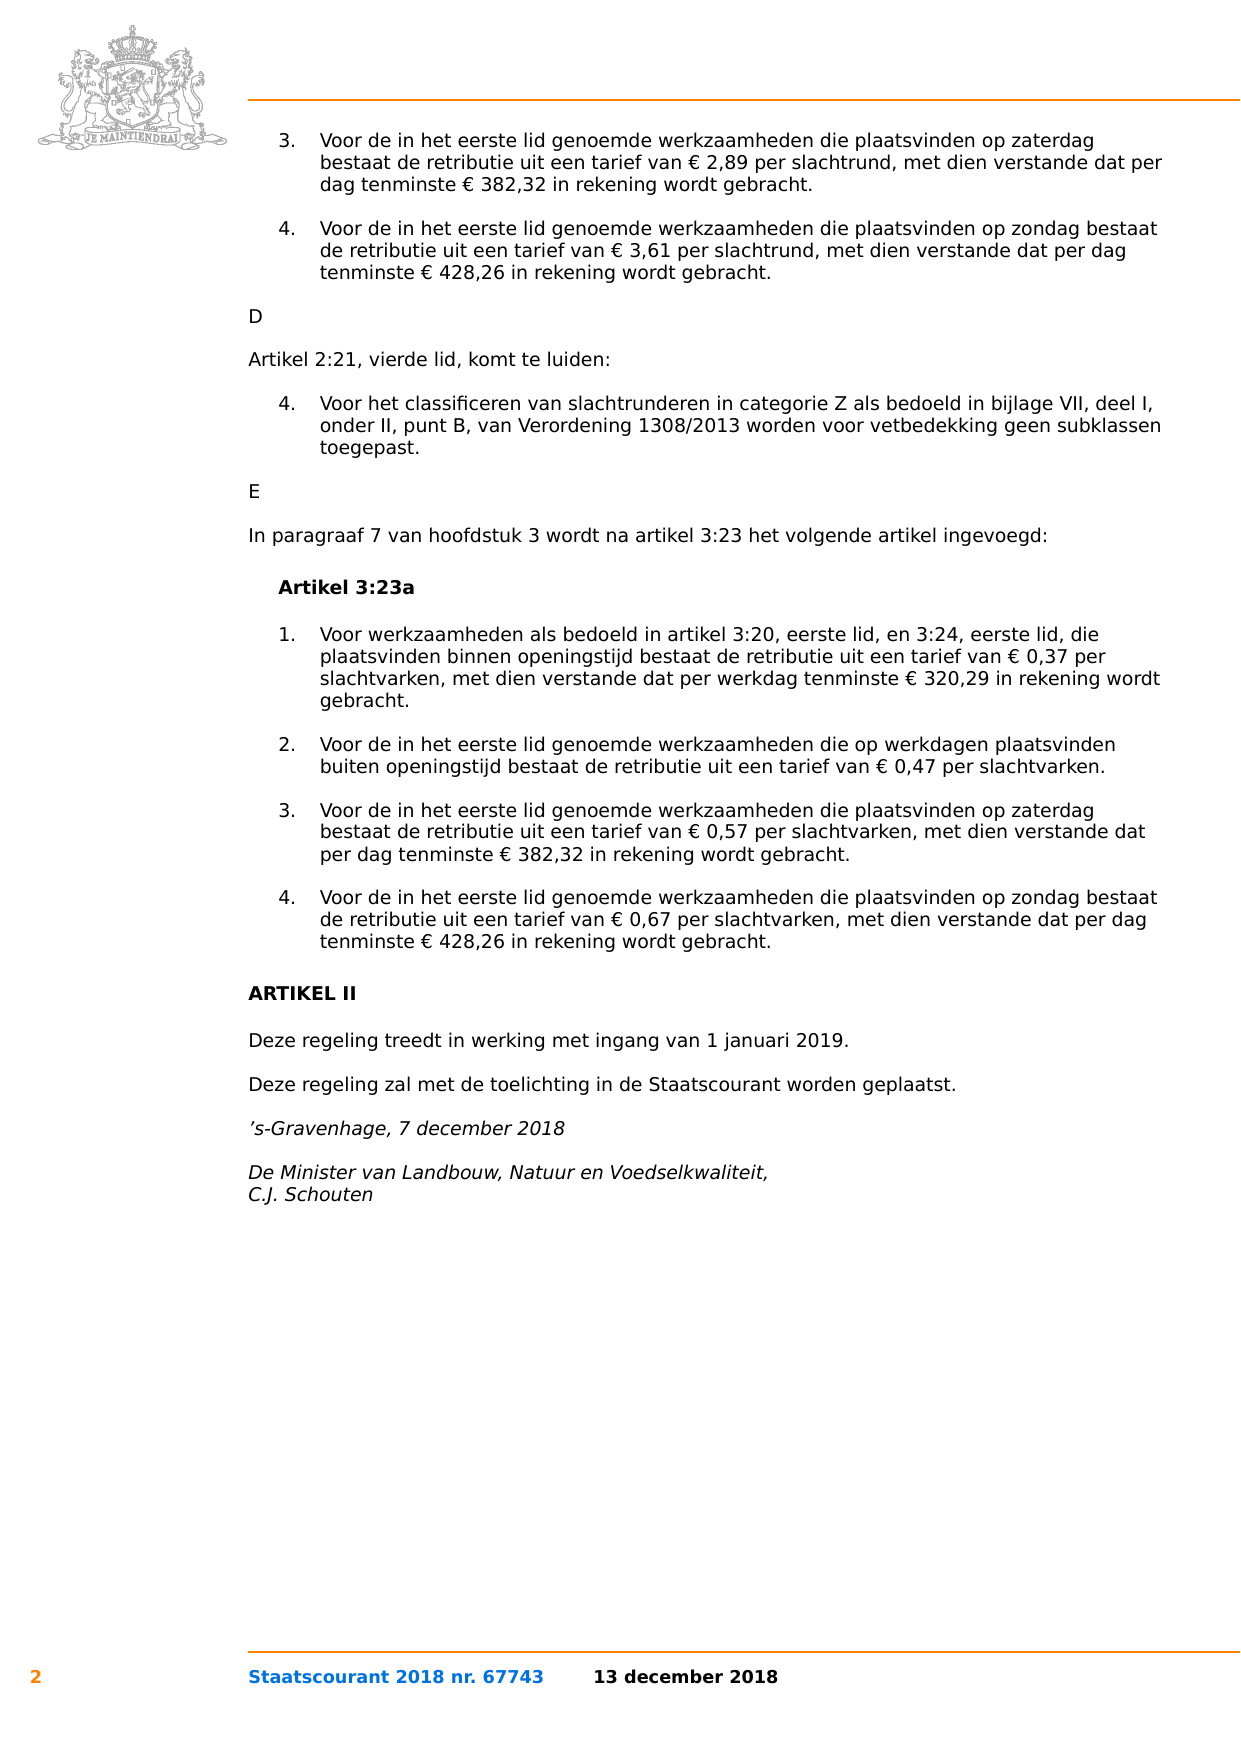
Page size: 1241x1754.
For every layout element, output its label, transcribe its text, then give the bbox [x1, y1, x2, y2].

text 4. Voor de in het eerste lid genoemde werkzaamheden die plaatsvinden op zondag bestaat de retributie uit een tarief van € 0,67 per slachtvarken, met dien verstande dat per dag tenminste € 428,26 in rekening wordt gebracht. [278, 887, 1163, 953]
text Artikel 2:21, vierde lid, komt te luiden: [248, 349, 1163, 371]
text ’s-Gravenhage, 7 december 2018 [248, 1118, 1163, 1140]
subtitle ARTIKEL II [248, 983, 1163, 1005]
text 2. Voor de in het eerste lid genoemde werkzaamheden die op werkdagen plaatsvinden buiten openingstijd bestaat de retributie uit een tarief van € 0,47 per slachtvarken. [278, 734, 1163, 778]
text 4. Voor het classificeren van slachtrunderen in categorie Z als bedoeld in bijlage VII, deel I, onder II, punt B, van Verordening 1308/2013 worden voor vetbedekking geen subklassen toegepast. [278, 393, 1163, 459]
text De Minister van Landbouw, Natuur en Voedselkwaliteit, C.J. Schouten [248, 1162, 1163, 1206]
picture [38, 25, 227, 150]
text D [248, 306, 1163, 327]
text 4. Voor de in het eerste lid genoemde werkzaamheden die plaatsvinden op zondag bestaat de retributie uit een tarief van € 3,61 per slachtrund, met dien verstande dat per dag tenminste € 428,26 in rekening wordt gebracht. [278, 218, 1163, 284]
text E [248, 481, 1163, 503]
text In paragraaf 7 van hoofdstuk 3 wordt na artikel 3:23 het volgende artikel ingevoegd: [248, 525, 1163, 547]
text Deze regeling treedt in werking met ingang van 1 januari 2019. [248, 1030, 1163, 1052]
text 1. Voor werkzaamheden als bedoeld in artikel 3:20, eerste lid, en 3:24, eerste lid, die plaatsvinden binnen openingstijd bestaat de retributie uit een tarief van € 0,37 per slachtvarken, met dien verstande dat per werkdag tenminste € 320,29 in rekening wordt gebracht. [278, 624, 1163, 712]
subtitle Artikel 3:23a [278, 577, 1163, 599]
text Deze regeling zal met de toelichting in de Staatscourant worden geplaatst. [248, 1074, 1163, 1096]
text 3. Voor de in het eerste lid genoemde werkzaamheden die plaatsvinden op zaterdag bestaat de retributie uit een tarief van € 2,89 per slachtrund, met dien verstande dat per dag tenminste € 382,32 in rekening wordt gebracht. [278, 130, 1163, 196]
text 3. Voor de in het eerste lid genoemde werkzaamheden die plaatsvinden op zaterdag bestaat de retributie uit een tarief van € 0,57 per slachtvarken, met dien verstande dat per dag tenminste € 382,32 in rekening wordt gebracht. [278, 799, 1163, 865]
